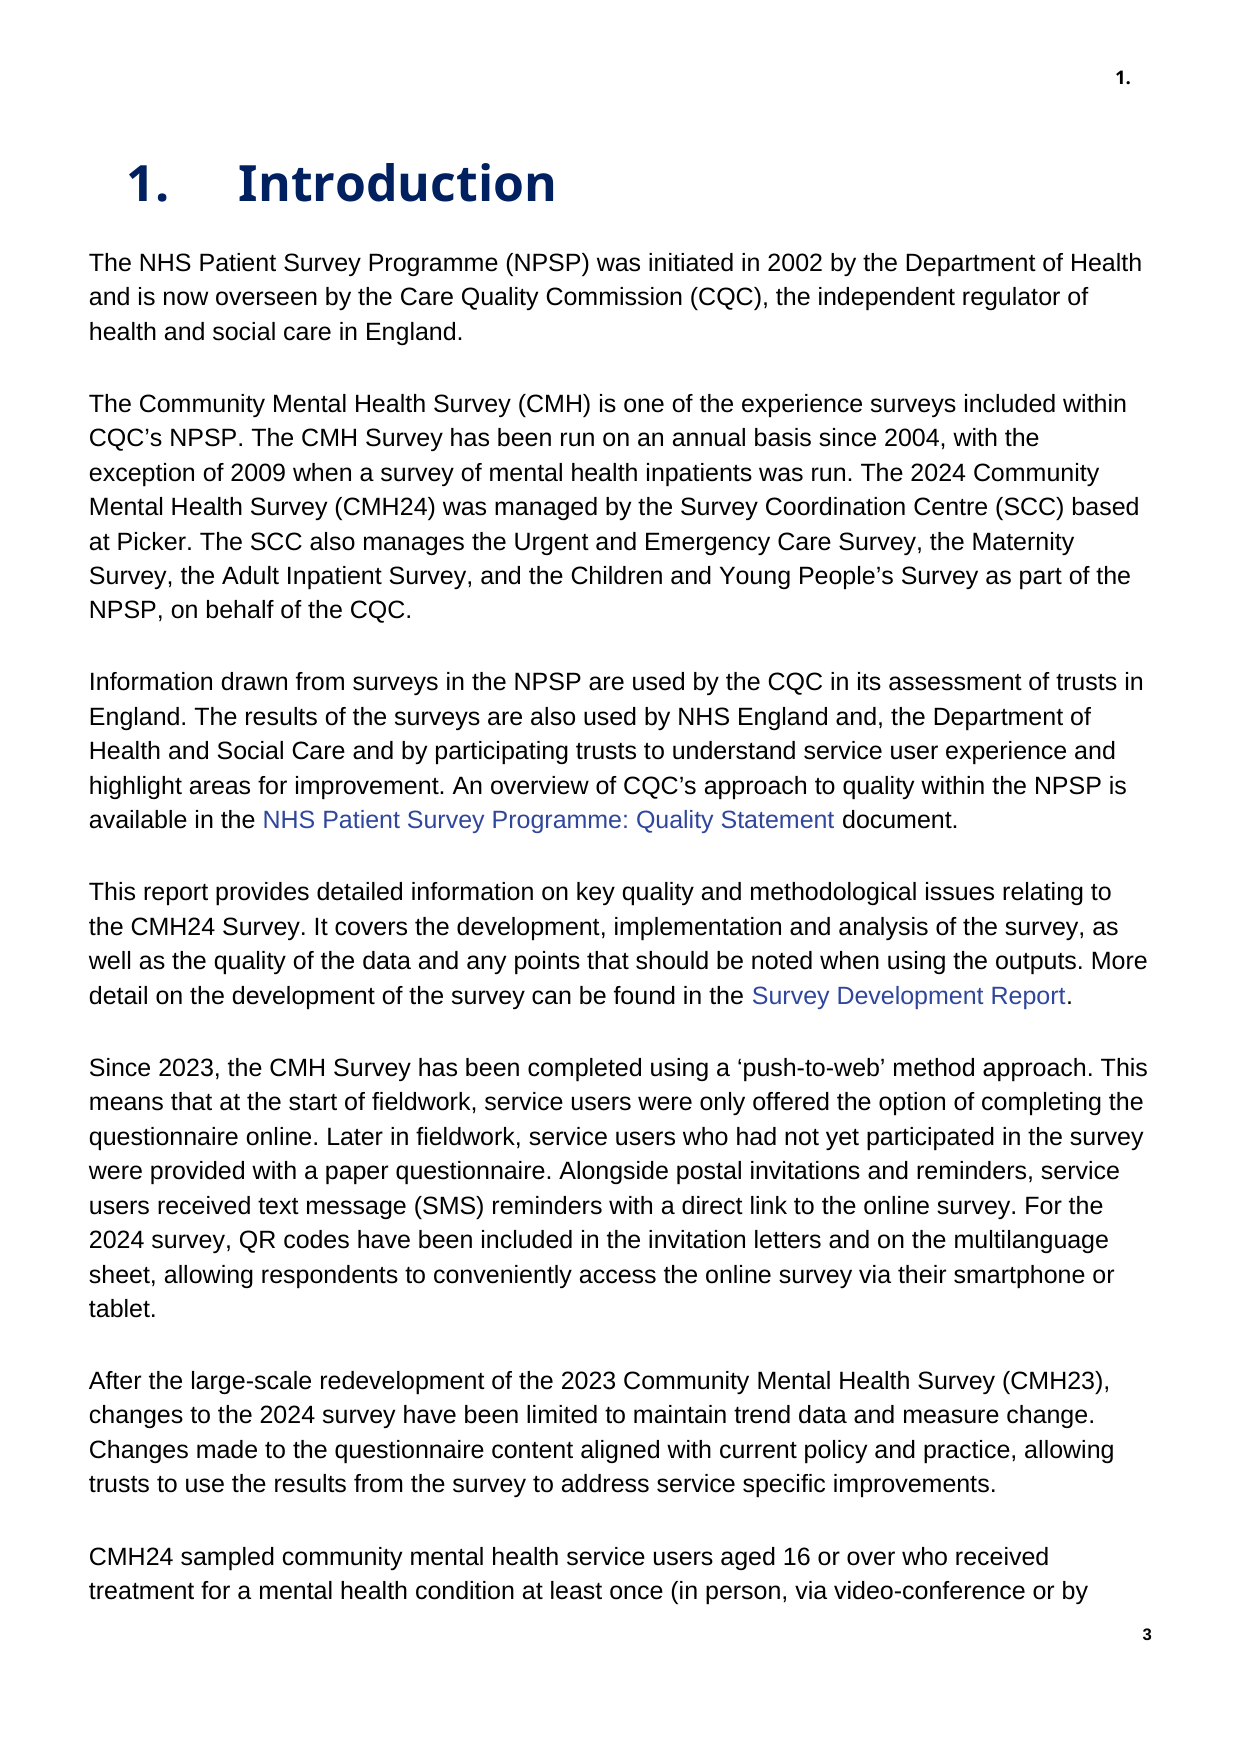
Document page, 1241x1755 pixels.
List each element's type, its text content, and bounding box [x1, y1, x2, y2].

text This report provides detailed information on key quality and methodological issues relating to the CMH24 Survey. It covers the development, implementation and analysis of the survey, as well as the quality of the data and any points that should be noted when using the outputs. More detail on the development of the survey can be found in the Survey Development Report. [89, 877, 1152, 1009]
subtitle Introduction [126, 148, 1152, 216]
text Since 2023, the CMH Survey has been completed using a ‘push-to-web’ method approach. This means that at the start of fieldwork, service users were only offered the option of completing the questionnaire online. Later in fieldwork, service users who had not yet participated in the survey were provided with a paper questionnaire. Alongside postal invitations and reminders, service users received text message (SMS) reminders with a direct link to the online survey. For the 2024 survey, QR codes have been included in the invitation letters and on the multilanguage sheet, allowing respondents to conveniently access the online survey via their smartphone or tablet. [89, 1053, 1152, 1323]
text Information drawn from surveys in the NPSP are used by the CQC in its assessment of trusts in England. The results of the surveys are also used by NHS England and, the Department of Health and Social Care and by participating trusts to understand service user experience and highlight areas for improvement. An overview of CQC’s approach to quality within the NPSP is available in the NHS Patient Survey Programme: Quality Statement document. [89, 667, 1152, 834]
text After the large-scale redevelopment of the 2023 Community Mental Health Survey (CMH23), changes to the 2024 survey have been limited to maintain trend data and measure change. Changes made to the questionnaire content aligned with current policy and practice, allowing trusts to use the results from the survey to address service specific improvements. [89, 1366, 1152, 1498]
text CMH24 sampled community mental health service users aged 16 or over who received treatment for a mental health condition at least once (in person, via video-conference or by [89, 1541, 1152, 1605]
text The NHS Patient Survey Programme (NPSP) was initiated in 2002 by the Department of Health and is now overseen by the Care Quality Commission (CQC), the independent regulator of health and social care in England. [89, 248, 1152, 345]
text The Community Mental Health Survey (CMH) is one of the experience surveys included within CQC’s NPSP. The CMH Survey has been run on an annual basis since 2004, with the exception of 2009 when a survey of mental health inpatients was run. The 2024 Community Mental Health Survey (CMH24) was managed by the Survey Coordination Centre (SCC) based at Picker. The SCC also manages the Urgent and Emergency Care Survey, the Maternity Survey, the Adult Inpatient Survey, and the Children and Young People’s Survey as part of the NPSP, on behalf of the CQC. [89, 388, 1152, 624]
